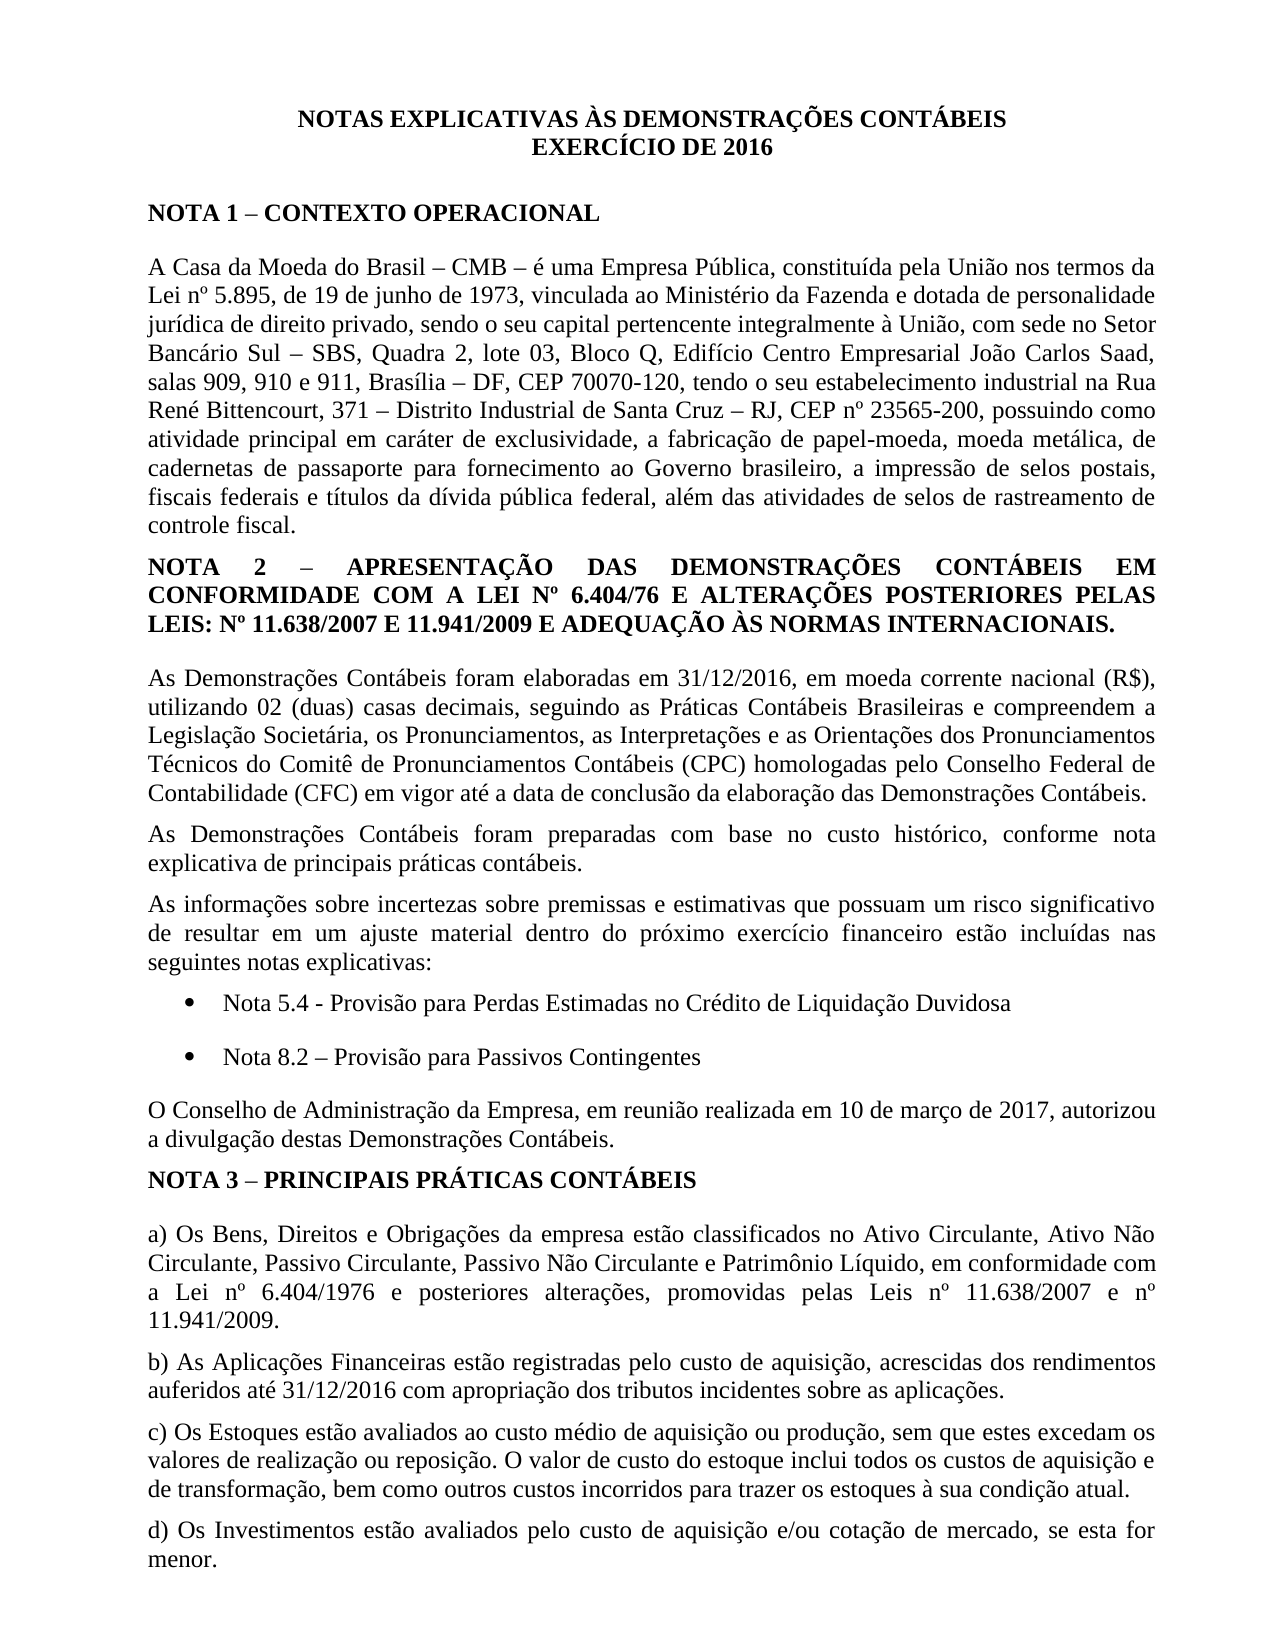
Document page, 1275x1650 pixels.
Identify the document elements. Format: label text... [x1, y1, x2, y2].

text As informações sobre incertezas sobre premissas e estimativas que possuam um risco significativo de resultar em um ajuste material dentro do próximo exercício financeiro estão incluídas nas seguintes notas explicativas: [148, 889, 1157, 975]
text d) Os Investimentos estão avaliados pelo custo de aquisição e/ou cotação de mercado, se esta for menor. [148, 1515, 1157, 1573]
text NOTA 3 – PRINCIPAIS PRÁTICAS CONTÁBEIS [148, 1165, 1157, 1194]
text NOTA 1 – CONTEXTO OPERACIONAL [148, 198, 1157, 227]
text A Casa da Moeda do Brasil – CMB – é uma Empresa Pública, constituída pela União nos termos da Lei nº 5.895, de 19 de junho de 1973, vinculada ao Ministério da Fazenda e dotada de personalidade jurídica de direito privado, sendo o seu capital pertencente integralmente à União, com sede no Setor Bancário Sul – SBS, Quadra 2, lote 03, Bloco Q, Edifício Centro Empresarial João Carlos Saad, salas 909, 910 e 911, Brasília – DF, CEP 70070-120, tendo o seu estabelecimento industrial na Rua René Bittencourt, 371 – Distrito Industrial de Santa Cruz – RJ, CEP nº 23565-200, possuindo como atividade principal em caráter de exclusividade, a fabricação de papel-moeda, moeda metálica, de cadernetas de passaporte para fornecimento ao Governo brasileiro, a impressão de selos postais, fiscais federais e títulos da dívida pública federal, além das atividades de selos de rastreamento de controle fiscal. [148, 252, 1157, 539]
text As Demonstrações Contábeis foram elaboradas em 31/12/2016, em moeda corrente nacional (R$), utilizando 02 (duas) casas decimais, seguindo as Práticas Contábeis Brasileiras e compreendem a Legislação Societária, os Pronunciamentos, as Interpretações e as Orientações dos Pronunciamentos Técnicos do Comitê de Pronunciamentos Contábeis (CPC) homologadas pelo Conselho Federal de Contabilidade (CFC) em vigor até a data de conclusão da elaboração das Demonstrações Contábeis. [148, 663, 1157, 807]
text As Demonstrações Contábeis foram preparadas com base no custo histórico, conforme nota explicativa de principais práticas contábeis. [148, 819, 1157, 877]
list Nota 8.2 – Provisão para Passivos Contingentes [185, 1042, 1157, 1070]
text NOTA 2 – APRESENTAÇÃO DAS DEMONSTRAÇÕES CONTÁBEIS EM CONFORMIDADE COM A LEI Nº 6.404/76 E ALTERAÇÕES POSTERIORES PELAS LEIS: Nº 11.638/2007 E 11.941/2009 E ADEQUAÇÃO ÀS NORMAS INTERNACIONAIS. [148, 552, 1157, 638]
text O Conselho de Administração da Empresa, em reunião realizada em 10 de março de 2017, autorizou a divulgação destas Demonstrações Contábeis. [148, 1095, 1157, 1153]
text c) Os Estoques estão avaliados ao custo médio de aquisição ou produção, sem que estes excedam os valores de realização ou reposição. O valor de custo do estoque inclui todos os custos de aquisição e de transformação, bem como outros custos incorridos para trazer os estoques à sua condição atual. [148, 1417, 1157, 1503]
text b) As Aplicações Financeiras estão registradas pelo custo de aquisição, acrescidas dos rendimentos auferidos até 31/12/2016 com apropriação dos tributos incidentes sobre as aplicações. [148, 1347, 1157, 1404]
text a) Os Bens, Direitos e Obrigações da empresa estão classificados no Ativo Circulante, Ativo Não Circulante, Passivo Circulante, Passivo Não Circulante e Patrimônio Líquido, em conformidade com a Lei nº 6.404/1976 e posteriores alterações, promovidas pelas Leis nº 11.638/2007 e nº 11.941/2009. [148, 1219, 1157, 1334]
list Nota 5.4 - Provisão para Perdas Estimadas no Crédito de Liquidação Duvidosa [185, 988, 1157, 1017]
